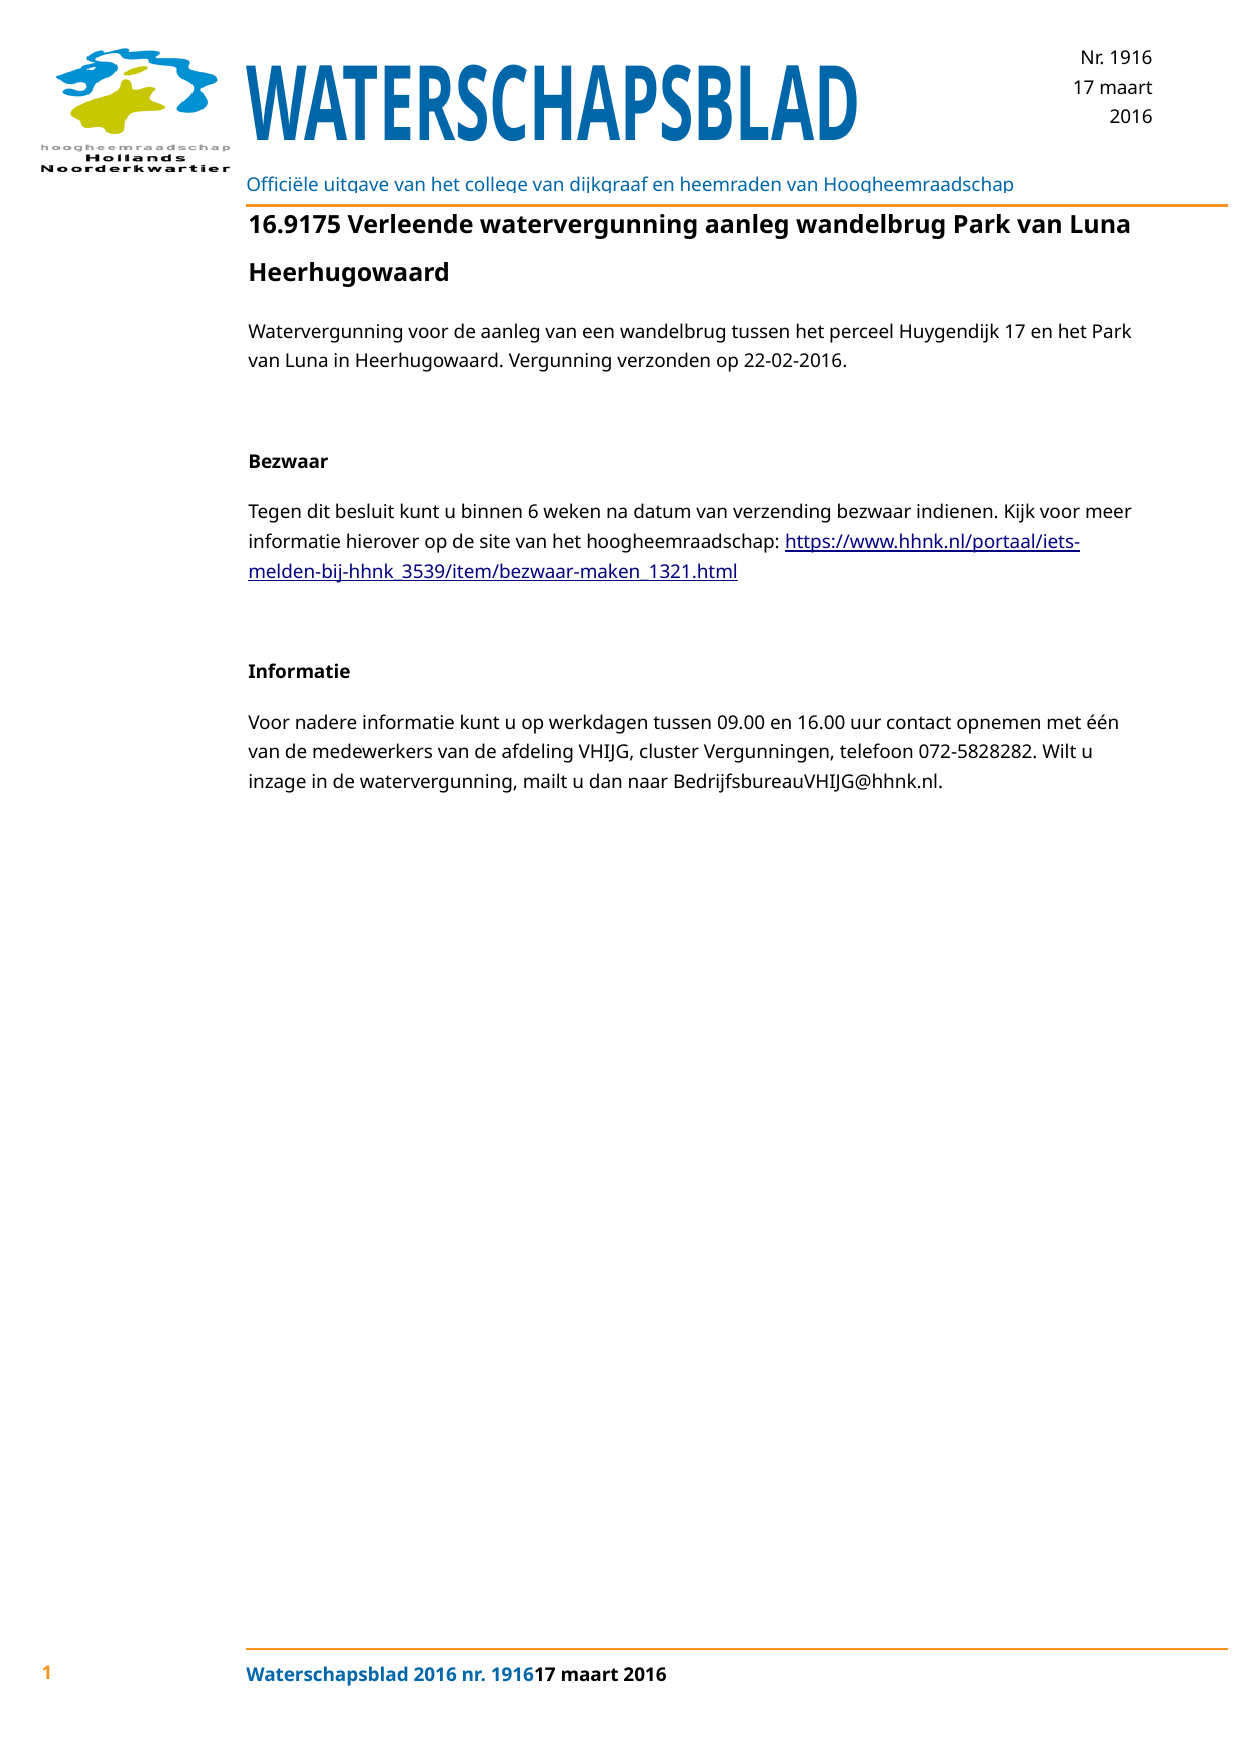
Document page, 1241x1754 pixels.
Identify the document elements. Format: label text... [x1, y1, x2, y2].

picture [41, 47, 231, 172]
text Informatie [248, 659, 1152, 684]
text Tegen dit besluit kunt u binnen 6 weken na datum van verzending bezwaar indienen. Kijk voor meer informatie hierover op de site van het hoogheemraadschap: https://www.hhnk.nl/portaal/iets-melden-bij-hhnk_3539/item/bezwaar-maken_1321.html [248, 499, 1152, 584]
text 16.9175 Verleende watervergunning aanleg wandelbrug Park van Luna Heerhugowaard [248, 207, 1152, 288]
text Bezwaar [248, 448, 1152, 474]
text Watervergunning voor de aanleg van een wandelbrug tussen het perceel Huygendijk 17 en het Park van Luna in Heerhugowaard. Vergunning verzonden op 22-02-2016. [248, 318, 1152, 373]
text Voor nadere informatie kunt u op werkdagen tussen 09.00 en 16.00 uur contact opnemen met één van de medewerkers van de afdeling VHIJG, cluster Vergunningen, telefoon 072-5828282. Wilt u inzage in de watervergunning, mailt u dan naar BedrijfsbureauVHIJG@hhnk.nl. [248, 709, 1152, 794]
